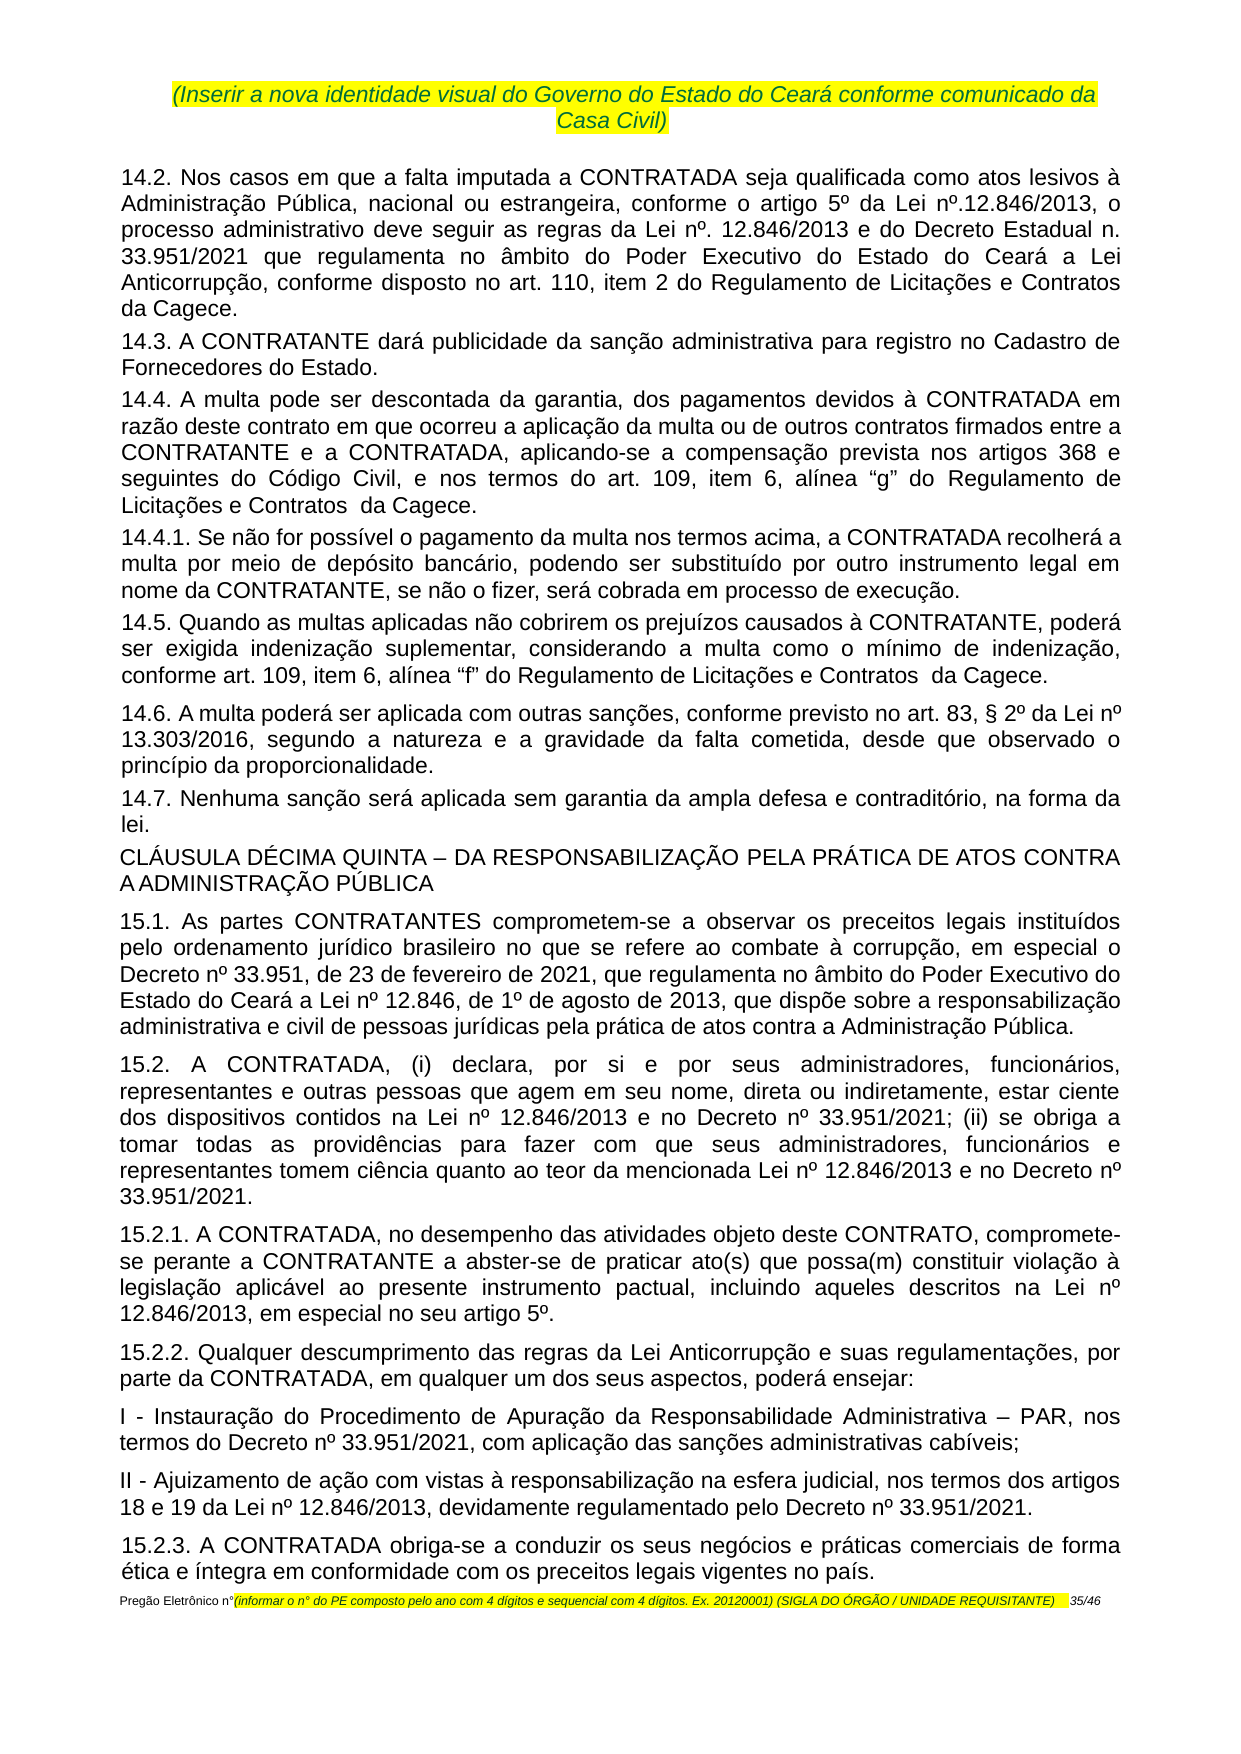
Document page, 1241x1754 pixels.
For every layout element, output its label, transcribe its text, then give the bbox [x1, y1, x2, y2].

text 15.2. A CONTRATADA, (i) declara, por si e por seus administradores, funcionários, representantes e outras pessoas que agem em seu nome, direta ou indiretamente, estar ciente dos dispositivos contidos na Lei nº 12.846/2013 e no Decreto nº 33.951/2021; (ii) se obriga a tomar todas as providências para fazer com que seus administradores, funcionários e representantes tomem ciência quanto ao teor da mencionada Lei nº 12.846/2013 e no Decreto nº 33.951/2021. [119, 1051, 1121, 1209]
text 14.4.1. Se não for possível o pagamento da multa nos termos acima, a CONTRATADA recolherá a multa por meio de depósito bancário, podendo ser substituído por outro instrumento legal em nome da CONTRATANTE, se não o fizer, será cobrada em processo de execução. [121, 524, 1121, 603]
text I - Instauração do Procedimento de Apuração da Responsabilidade Administrativa – PAR, nos termos do Decreto nº 33.951/2021, com aplicação das sanções administrativas cabíveis; [119, 1403, 1121, 1456]
text 14.3. A CONTRATANTE dará publicidade da sanção administrativa para registro no Cadastro de Fornecedores do Estado. [121, 328, 1121, 380]
text 15.1. As partes CONTRATANTES comprometem-se a observar os preceitos legais instituídos pelo ordenamento jurídico brasileiro no que se refere ao combate à corrupção, em especial o Decreto nº 33.951, de 23 de fevereiro de 2021, que regulamenta no âmbito do Poder Executivo do Estado do Ceará a Lei nº 12.846, de 1º de agosto de 2013, que dispõe sobre a responsabilização administrativa e civil de pessoas jurídicas pela prática de atos contra a Administração Pública. [119, 908, 1121, 1040]
text 15.2.3. A CONTRATADA obriga-se a conduzir os seus negócios e práticas comerciais de forma ética e íntegra em conformidade com os preceitos legais vigentes no país. [121, 1532, 1121, 1585]
text 14.6. A multa poderá ser aplicada com outras sanções, conforme previsto no art. 83, § 2º da Lei nº 13.303/2016, segundo a natureza e a gravidade da falta cometida, desde que observado o princípio da proporcionalidade. [121, 700, 1121, 779]
text 14.5. Quando as multas aplicadas não cobrirem os prejuízos causados à CONTRATANTE, poderá ser exigida indenização suplementar, considerando a multa como o mínimo de indenização, conforme art. 109, item 6, alínea “f” do Regulamento de Licitações e Contratos da Cagece. [121, 609, 1121, 688]
text II - Ajuizamento de ação com vistas à responsabilização na esfera judicial, nos termos dos artigos 18 e 19 da Lei nº 12.846/2013, devidamente regulamentado pelo Decreto nº 33.951/2021. [119, 1467, 1121, 1520]
text 14.4. A multa pode ser descontada da garantia, dos pagamentos devidos à CONTRATADA em razão deste contrato em que ocorreu a aplicação da multa ou de outros contratos firmados entre a CONTRATANTE e a CONTRATADA, aplicando-se a compensação prevista nos artigos 368 e seguintes do Código Civil, e nos termos do art. 109, item 6, alínea “g” do Regulamento de Licitações e Contratos da Cagece. [121, 386, 1121, 518]
text 15.2.2. Qualquer descumprimento das regras da Lei Anticorrupção e suas regulamentações, por parte da CONTRATADA, em qualquer um dos seus aspectos, poderá ensejar: [119, 1338, 1121, 1391]
text 14.7. Nenhuma sanção será aplicada sem garantia da ampla defesa e contraditório, na forma da lei. [121, 785, 1121, 837]
text 15.2.1. A CONTRATADA, no desempenho das atividades objeto deste CONTRATO, compromete-se perante a CONTRATANTE a abster-se de praticar ato(s) que possa(m) constituir violação à legislação aplicável ao presente instrumento pactual, incluindo aqueles descritos na Lei nº 12.846/2013, em especial no seu artigo 5º. [119, 1221, 1121, 1327]
text CLÁUSULA DÉCIMA QUINTA – DA RESPONSABILIZAÇÃO PELA PRÁTICA DE ATOS CONTRA A ADMINISTRAÇÃO PÚBLICA [119, 843, 1121, 896]
text 14.2. Nos casos em que a falta imputada a CONTRATADA seja qualificada como atos lesivos à Administração Pública, nacional ou estrangeira, conforme o artigo 5º da Lei nº.12.846/2013, o processo administrativo deve seguir as regras da Lei nº. 12.846/2013 e do Decreto Estadual n. 33.951/2021 que regulamenta no âmbito do Poder Executivo do Estado do Ceará a Lei Anticorrupção, conforme disposto no art. 110, item 2 do Regulamento de Licitações e Contratos da Cagece. [121, 163, 1121, 322]
